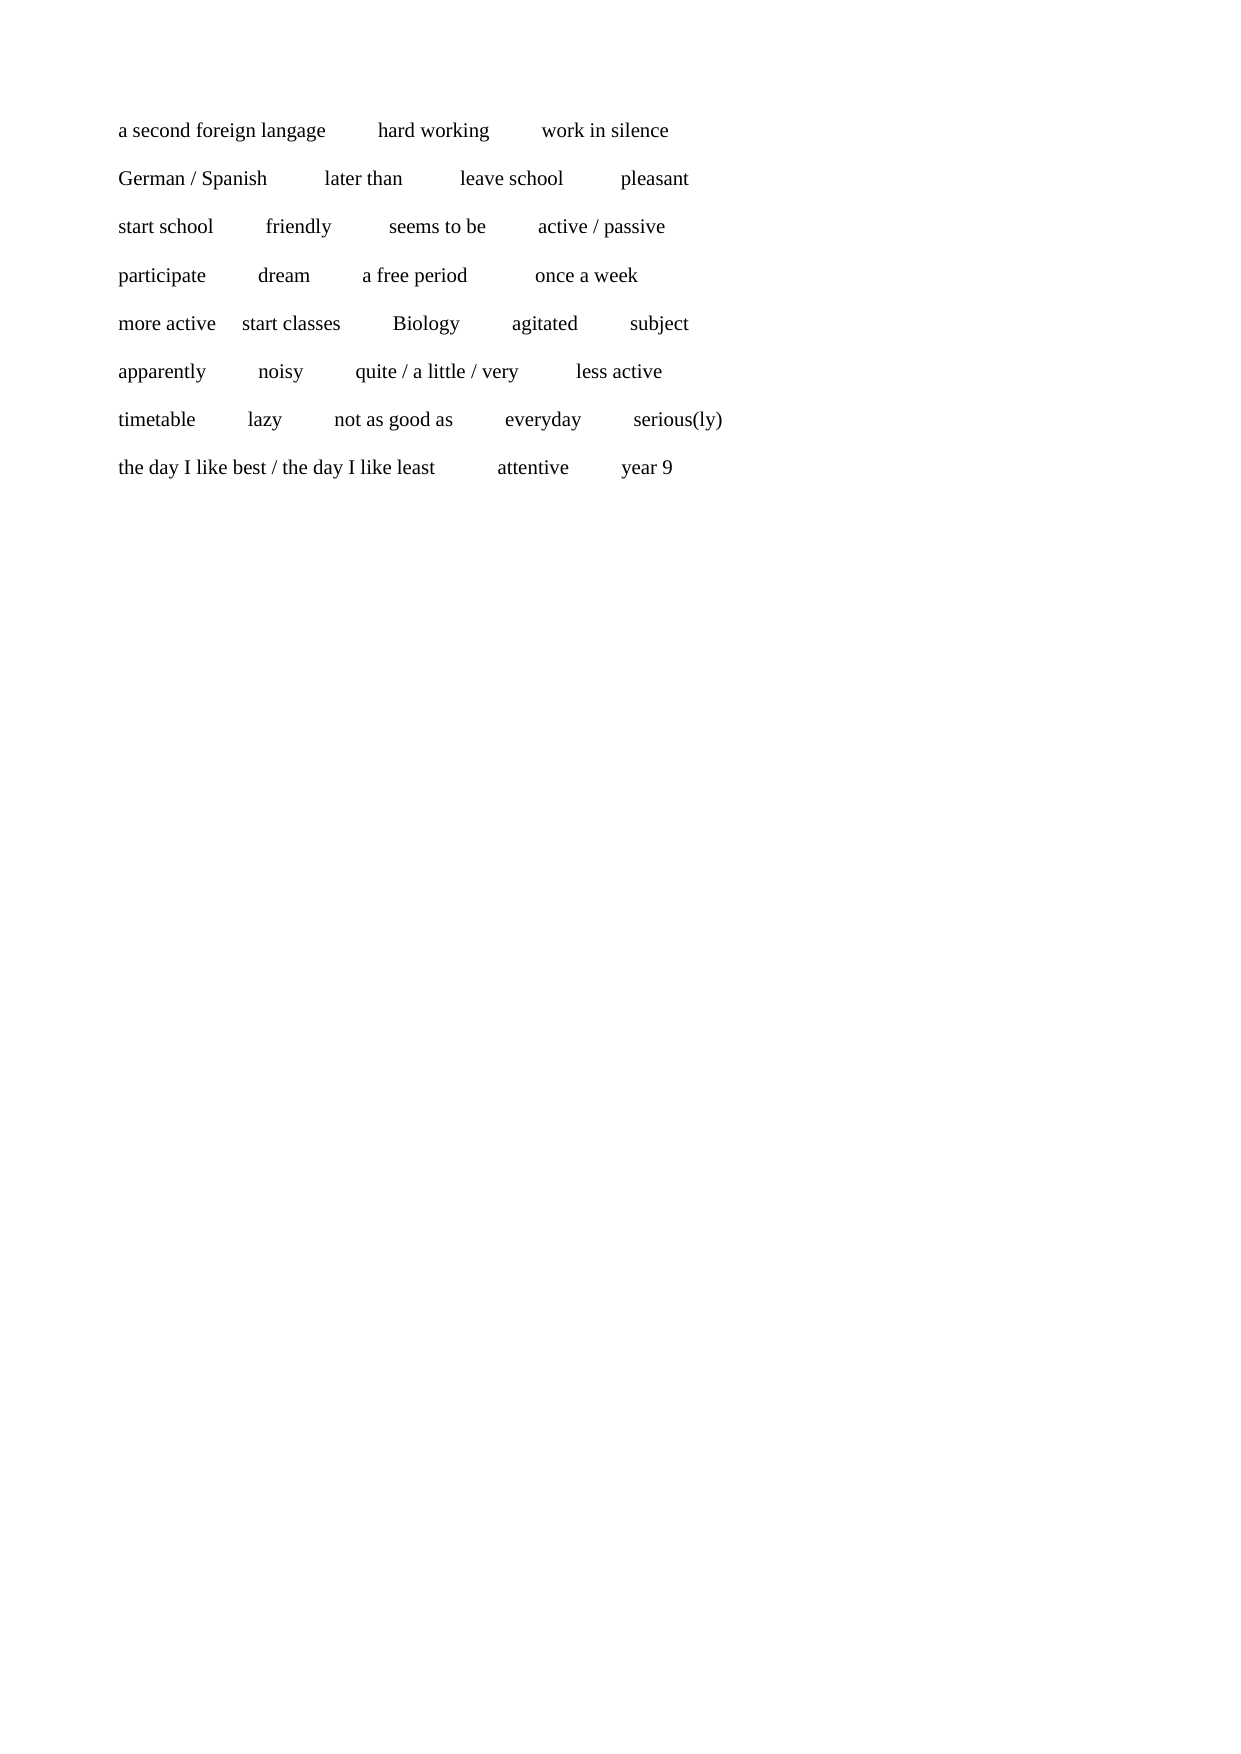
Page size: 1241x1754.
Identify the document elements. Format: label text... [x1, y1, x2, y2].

text more active start classes Biology agitated subject [118, 311, 1122, 335]
text start school friendly seems to be active / passive [118, 214, 1122, 238]
text a second foreign langage hard working work in silence [118, 118, 1122, 142]
text the day I like best / the day I like least attentive year 9 [118, 455, 1122, 479]
text German / Spanish later than leave school pleasant [118, 166, 1122, 190]
text participate dream a free period once a week [118, 262, 1122, 287]
text timetable lazy not as good as everyday serious(ly) [118, 407, 1122, 431]
text apparently noisy quite / a little / very less active [118, 359, 1122, 383]
